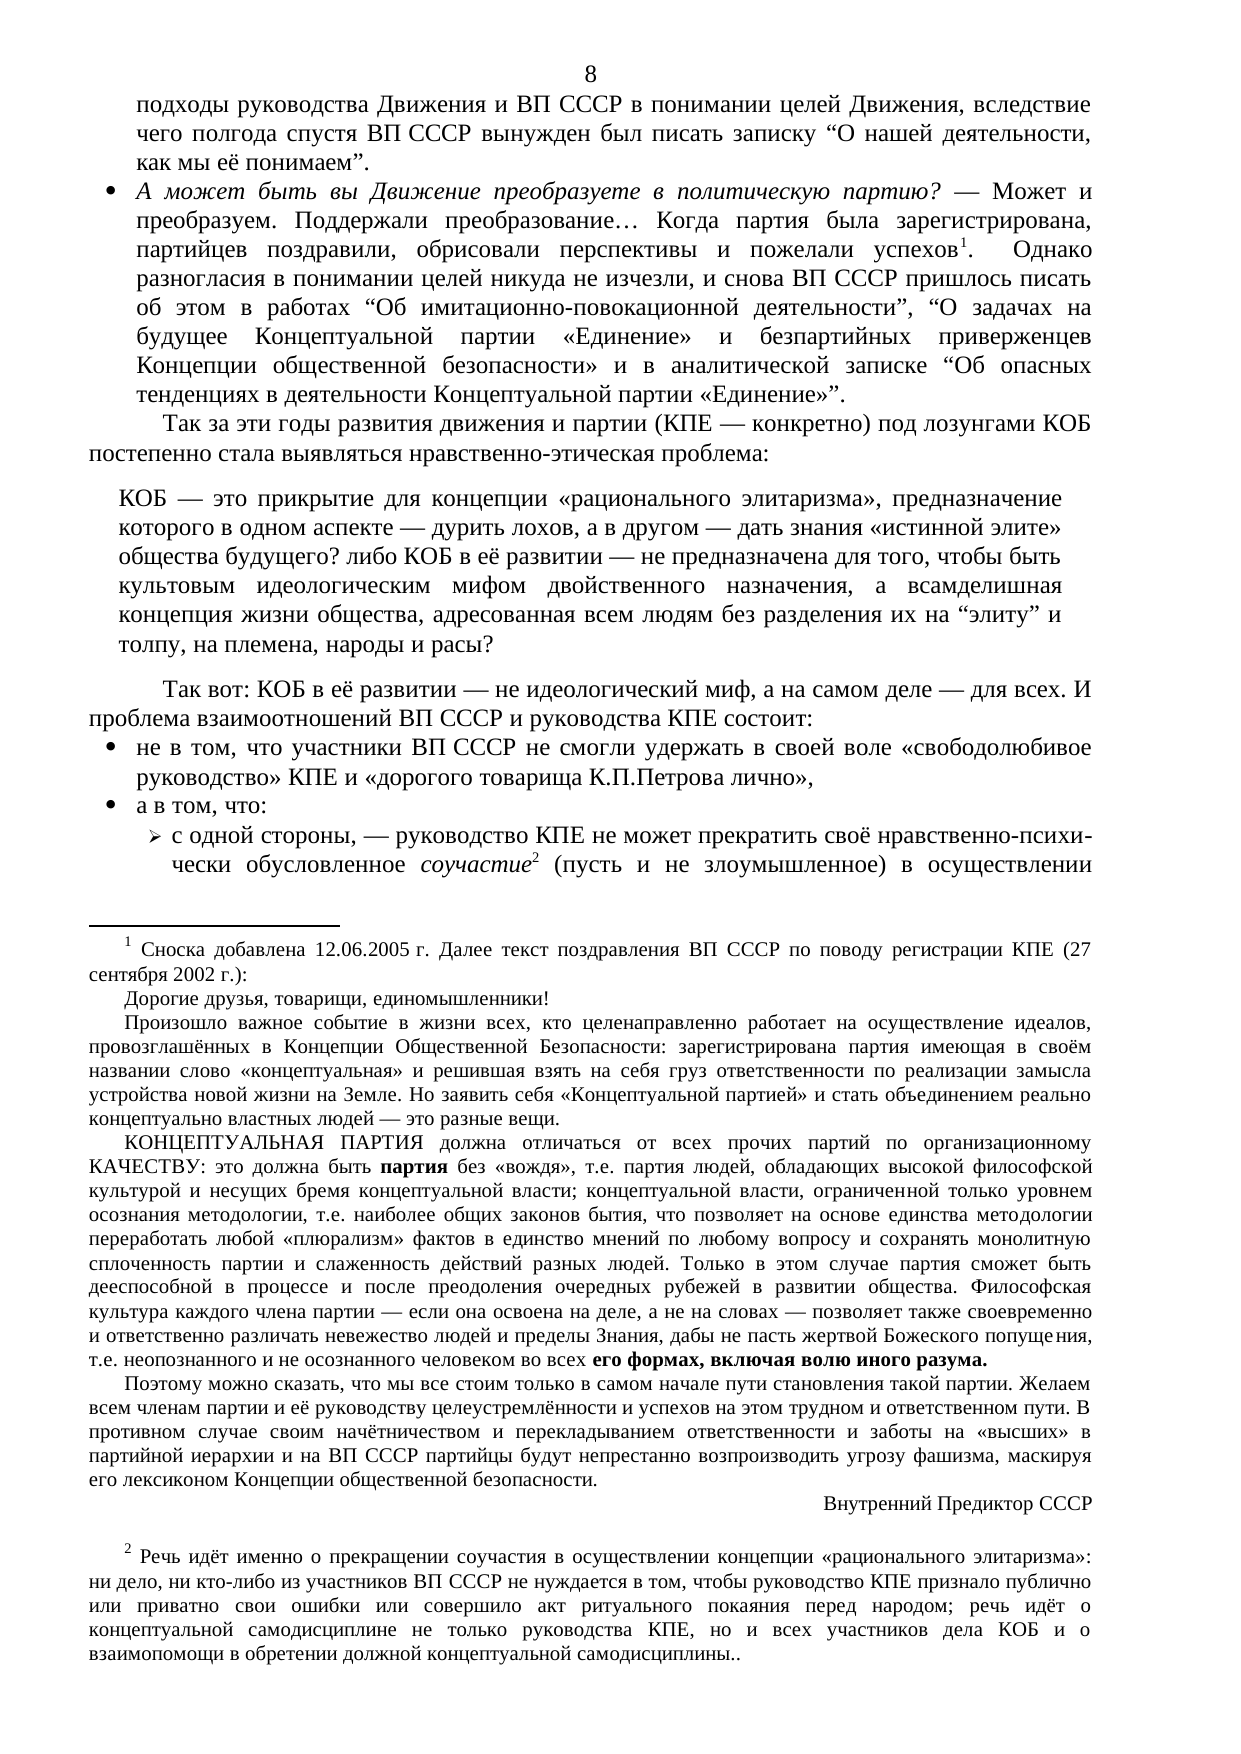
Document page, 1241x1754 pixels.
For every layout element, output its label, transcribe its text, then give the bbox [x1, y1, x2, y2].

text Так за эти годы развития движения и партии (КПЕ — конкретно) под лозунгами КОБ постепенно стала выявляться нравственно-этическая проблема: [89, 408, 1092, 466]
text Так вот: КОБ в её развитии — не идеологический миф, а на самом деле — для всех. И проблема взаимоотношений ВП СССР и руководства КПЕ состоит: [89, 674, 1092, 732]
list А может быть вы Движение преобразуете в политическую партию? — Может и преобразуем. Поддержали преобразование… Когда партия была зарегистрирована, партийцев поздравили, обрисовали перспективы и пожелали успехов. Однако разногласия в понимании целей никуда не изчезли, и снова ВП СССР пришлось писать об этом в работах “Об имитационно-повокационной деятельности”, “О задачах на будущее Концептуальной партии «Единение» и безпартийных приверженцев Концепции общественной безопасности» и в аналитической записке “Об опасных тенденциях в деятельности Концептуальной партии «Единение»”. [106, 176, 1092, 408]
list с одной стороны, — руководство КПЕ не может прекратить своё нравственно-психи­чес­­ки обусловленное соучастие (пусть и не злоумышленное) в осуществлении [148, 819, 1092, 878]
list КОНЦЕПТУАЛЬНАЯ ПАРТИЯ должна отличаться от всех прочих партий по организационному КАЧЕСТВУ: это до­лжна быть партия без «вождя», т.е. партия людей, обладаю­щих высокой философской культурой и несущих бремя концептуальной власти; концептуальной власти, ограничен­ной только уровнем осознания методологии, т.е. наиболее общих законов бытия, что позволяет на основе единства мето­дологии переработать любой «плюрализм» фактов в единство мнений по любому вопросу и сохранять монолитную спло­ченность партии и слаженность действий разных людей. Только в этом случае партия сможет быть дееспособной в процессе и после преодоления очередных рубежей в развитии общества. Философская культура каждого члена партии — если она освоена на деле, а не на словах — позволя­ет также своевременно и ответственно различать невежество людей и пределы Знания, дабы не пасть жертвой Божеского попуще­ния, т.е. неопознанного и не осознанного человеком во всех его формах, включая волю иного разума. [89, 1130, 1092, 1371]
text КОБ — это прикрытие для концепции «рационального элитаризма», предназначение которого в одном аспекте — дурить лохов, а в другом — дать знания «истинной элите» общества будущего? либо КОБ в её развитии — не предназначена для того, чтобы быть культовым идеологическим мифом двойственного назначения, а всамделишная концепция жизни общества, адресованная всем людям без разделения их на “элиту” и толпу, на племена, народы и расы? [118, 483, 1063, 657]
list Дорогие друзья, товарищи, единомышленники! [89, 986, 1092, 1010]
list Внутренний Предиктор СССР [89, 1491, 1092, 1515]
list а в том, что: [106, 790, 1092, 819]
list Произошло важное событие в жизни всех, кто целенаправленно работает на осуществление идеалов, провозглашённых в Концепции Общественной Безопасности: зарегистрирована партия имеющая в своём названии слово «концептуальная» и решившая взять на себя груз ответственности по реализации замысла устройства новой жизни на Земле. Но заявить себя «Концептуальной партией» и стать объединением реально концептуально властных людей — это разные вещи. [89, 1010, 1092, 1130]
list Сноска добавлена 12.06.2005 г. Далее текст поздравления ВП СССР по поводу регистрации КПЕ (27 сентября 2002 г.): [89, 932, 1092, 986]
list подходы руководства Движения и ВП СССР в понимании целей Движения, вследствие чего полгода спустя ВП СССР вынужден был писать записку “О нашей деятельности, как мы её понимаем”. [106, 89, 1092, 176]
list Речь идёт именно о прекращении соучастия в осуществлении концепции «рационального элитаризма»: ни дело, ни кто-либо из участников ВП СССР не нуждается в том, чтобы руководство КПЕ признало публично или приватно свои ошибки или совершило акт ритуального покаяния перед народом; речь идёт о концептуальной самодисциплине не только руководства КПЕ, но и всех участников дела КОБ и о взаимопомощи в обретении должной концептуальной самодисциплины.. [89, 1540, 1092, 1665]
list не в том, что участники ВП СССР не смогли удержать в своей воле «свободолюбивое руководство» КПЕ и «дорогого товарища К.П.Петрова лично», [106, 732, 1092, 790]
list Поэтому можно сказать, что мы все стоим только в самом начале пути становления такой партии. Желаем всем членам партии и её руководству целеустремлённости и успехов на этом трудном и ответственном пути. В противном случае своим начётничеством и перекладыванием ответственности и заботы на «высших» в партийной иерархии и на ВП СССР партийцы будут непрестанно возпроизводить угрозу фашизма, маскируя его лексиконом Концепции общественной безопасности. [89, 1371, 1092, 1491]
